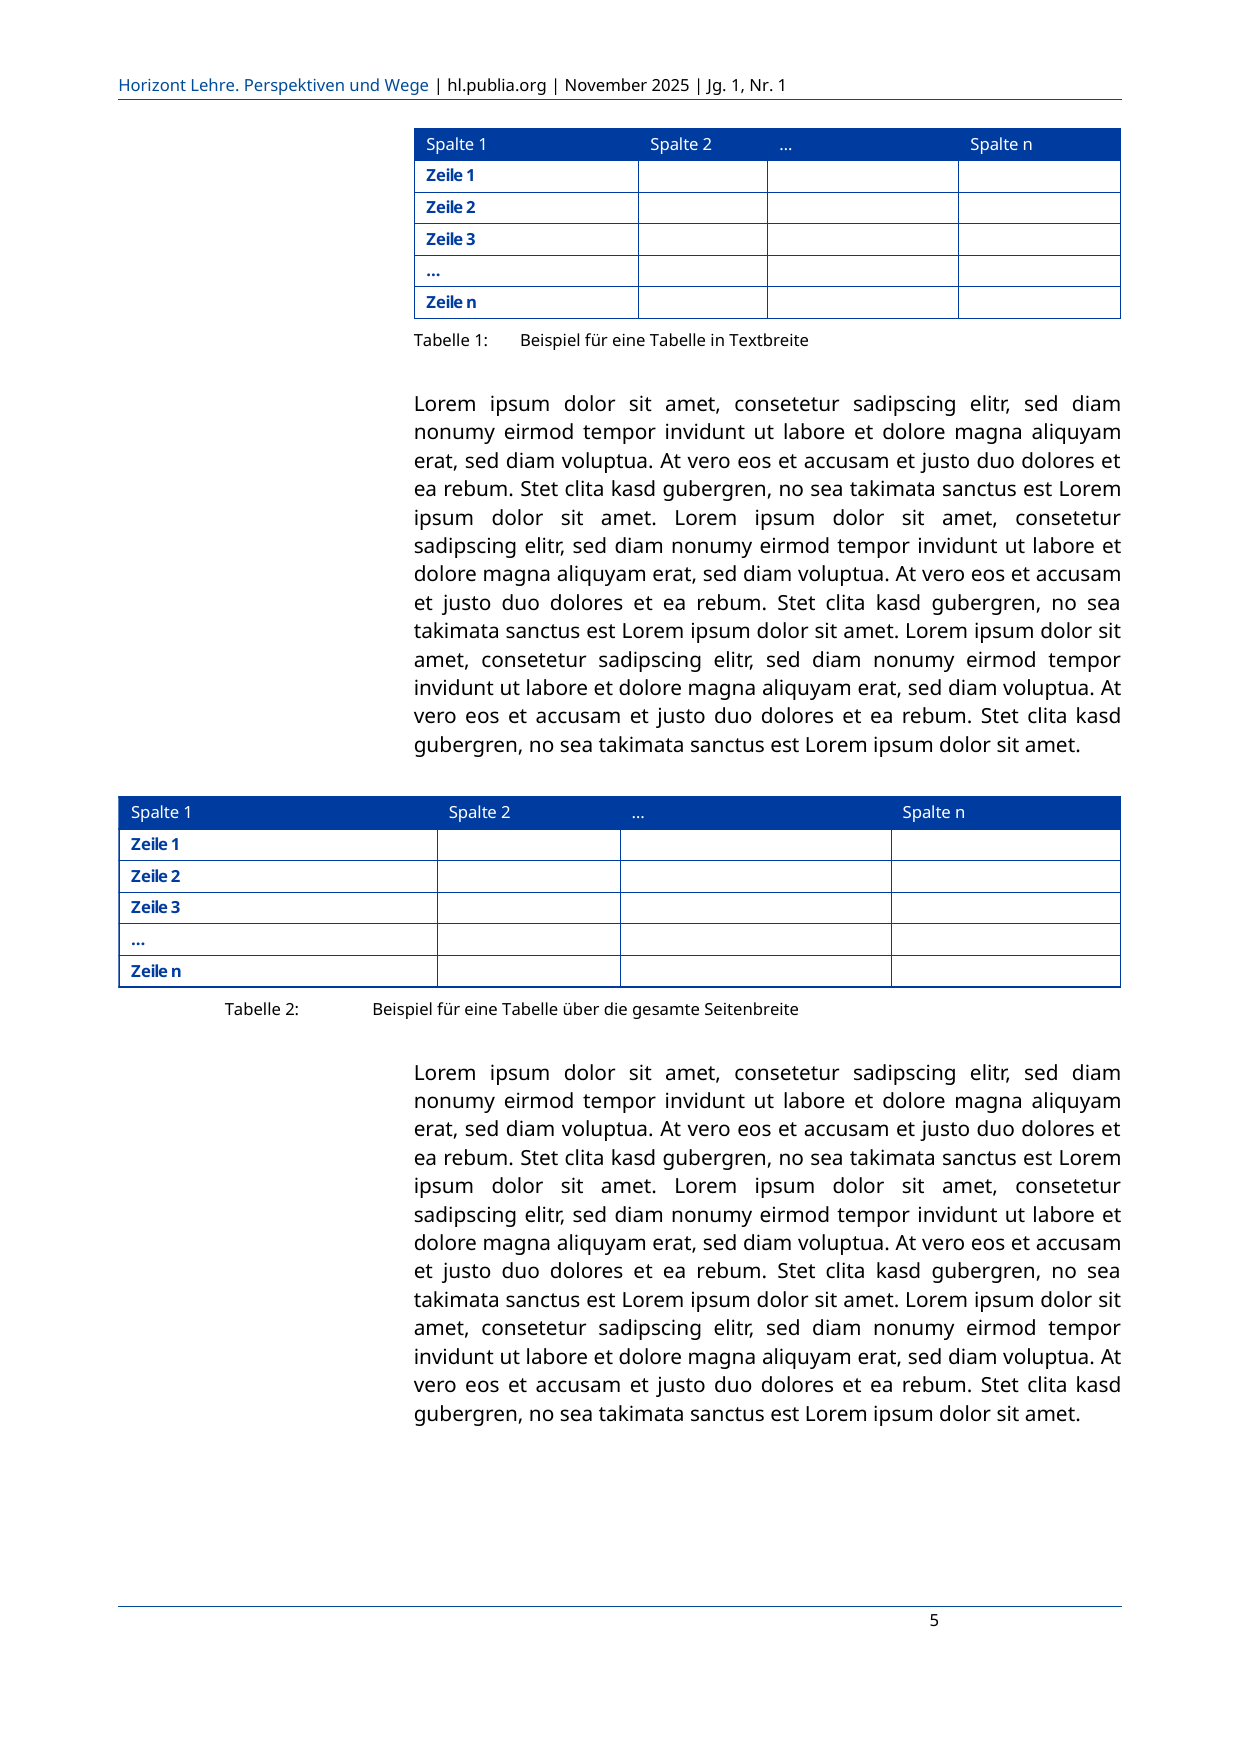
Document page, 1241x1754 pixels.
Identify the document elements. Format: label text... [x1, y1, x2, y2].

text Tabelle 1: Beispiel für eine Tabelle in Textbreite [413, 329, 1122, 351]
text Tabelle 2: Beispiel für eine Tabelle über die gesamte Seitenbreite [224, 997, 1122, 1020]
text Lorem ipsum dolor sit amet, consetetur sadipscing elitr, sed diam nonumy eirmod tempor invidunt ut labore et dolore magna aliquyam erat, sed diam voluptua. At vero eos et accusam et justo duo dolores et ea rebum. Stet clita kasd gubergren, no sea takimata sanctus est Lorem ipsum dolor sit amet. Lorem ipsum dolor sit amet, consetetur sadipscing elitr, sed diam nonumy eirmod tempor invidunt ut labore et dolore magna aliquyam erat, sed diam voluptua. At vero eos et accusam et justo duo dolores et ea rebum. Stet clita kasd gubergren, no sea takimata sanctus est Lorem ipsum dolor sit amet. Lorem ipsum dolor sit amet, consetetur sadipscing elitr, sed diam nonumy eirmod tempor invidunt ut labore et dolore magna aliquyam erat, sed diam voluptua. At vero eos et accusam et justo duo dolores et ea rebum. Stet clita kasd gubergren, no sea takimata sanctus est Lorem ipsum dolor sit amet. [413, 389, 1122, 758]
text Lorem ipsum dolor sit amet, consetetur sadipscing elitr, sed diam nonumy eirmod tempor invidunt ut labore et dolore magna aliquyam erat, sed diam voluptua. At vero eos et accusam et justo duo dolores et ea rebum. Stet clita kasd gubergren, no sea takimata sanctus est Lorem ipsum dolor sit amet. Lorem ipsum dolor sit amet, consetetur sadipscing elitr, sed diam nonumy eirmod tempor invidunt ut labore et dolore magna aliquyam erat, sed diam voluptua. At vero eos et accusam et justo duo dolores et ea rebum. Stet clita kasd gubergren, no sea takimata sanctus est Lorem ipsum dolor sit amet. Lorem ipsum dolor sit amet, consetetur sadipscing elitr, sed diam nonumy eirmod tempor invidunt ut labore et dolore magna aliquyam erat, sed diam voluptua. At vero eos et accusam et justo duo dolores et ea rebum. Stet clita kasd gubergren, no sea takimata sanctus est Lorem ipsum dolor sit amet. [413, 1058, 1122, 1427]
